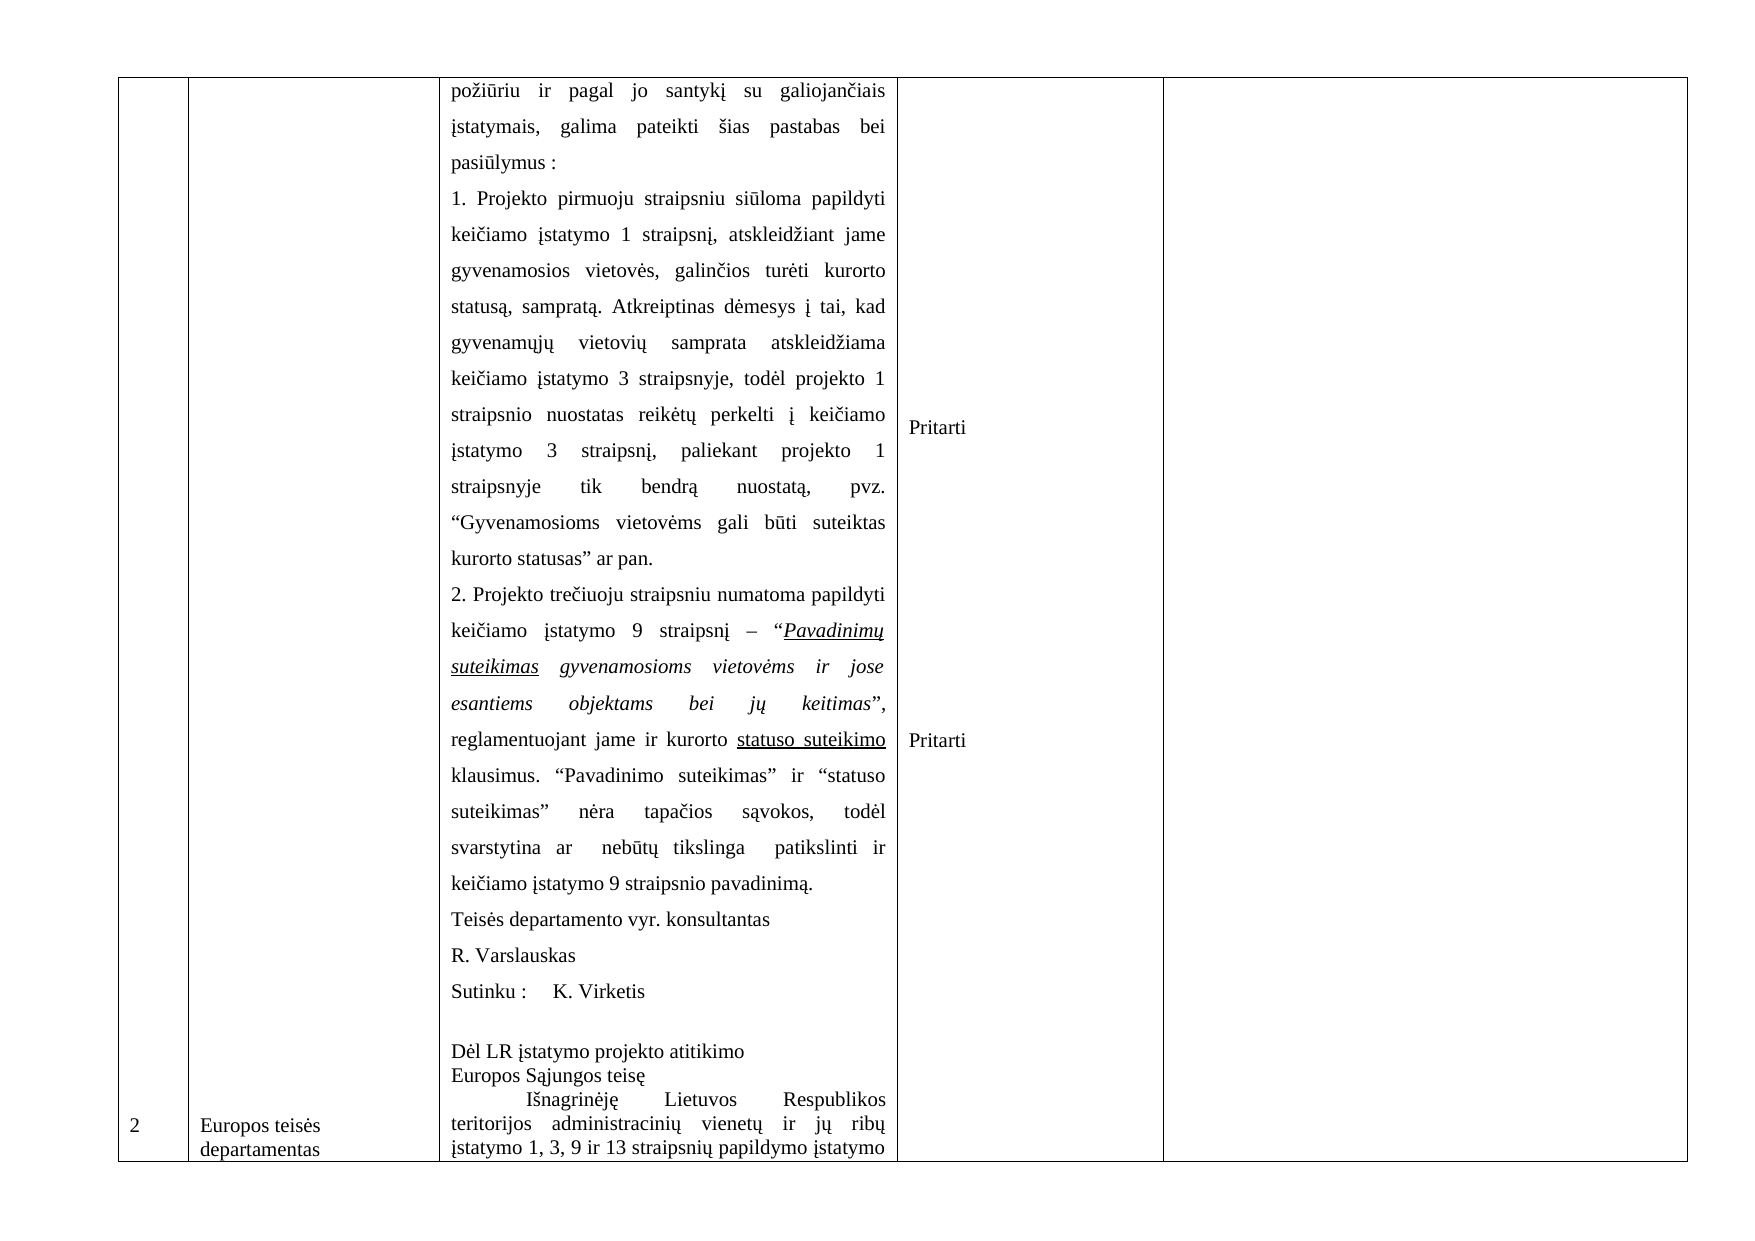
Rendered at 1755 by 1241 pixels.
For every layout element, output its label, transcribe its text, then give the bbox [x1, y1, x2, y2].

table_cell Europos teisės departamentas [189, 78, 439, 1161]
table_cell požiūriu ir pagal jo santykį su galiojančiais įstatymais, galima pateikti šias pastabas bei pasiūlymus : 1. Projekto pirmuoju straipsniu siūloma papildyti keičiamo įstatymo 1 straipsnį, atskleidžiant jame gyvenamosios vietovės, galinčios turėti kurorto statusą, sampratą. Atkreiptinas dėmesys į tai, kad gyvenamųjų vietovių samprata atskleidžiama keičiamo įstatymo 3 straipsnyje, todėl projekto 1 straipsnio nuostatas reikėtų perkelti į keičiamo įstatymo 3 straipsnį, paliekant projekto 1 straipsnyje tik bendrą nuostatą, pvz. “Gyvenamosioms vietovėms gali būti suteiktas kurorto statusas” ar pan. 2. Projekto trečiuoju straipsniu numatoma papildyti keičiamo įstatymo 9 straipsnį – “Pavadinimų suteikimas gyvenamosioms vietovėms ir jose esantiems objektams bei jų keitimas”, reglamentuojant jame ir kurorto statuso suteikimo klausimus. “Pavadinimo suteikimas” ir “statuso suteikimas” nėra tapačios sąvokos, todėl svarstytina ar nebūtų tikslinga patikslinti ir keičiamo įstatymo 9 straipsnio pavadinimą. Teisės departamento vyr. konsultantas R. Varslauskas Sutinku : K. Virketis Dėl LR įstatymo projekto atitikimo Europos Sąjungos teisę Išnagrinėję Lietuvos Respublikos teritorijos administracinių vienetų ir jų ribų įstatymo 1, 3, 9 ir 13 straipsnių papildymo įstatymo [440, 78, 897, 1161]
table_cell Pritarti Pritarti [898, 78, 1163, 1161]
table_cell [1164, 78, 1687, 1161]
table_cell 2 [119, 78, 188, 1161]
